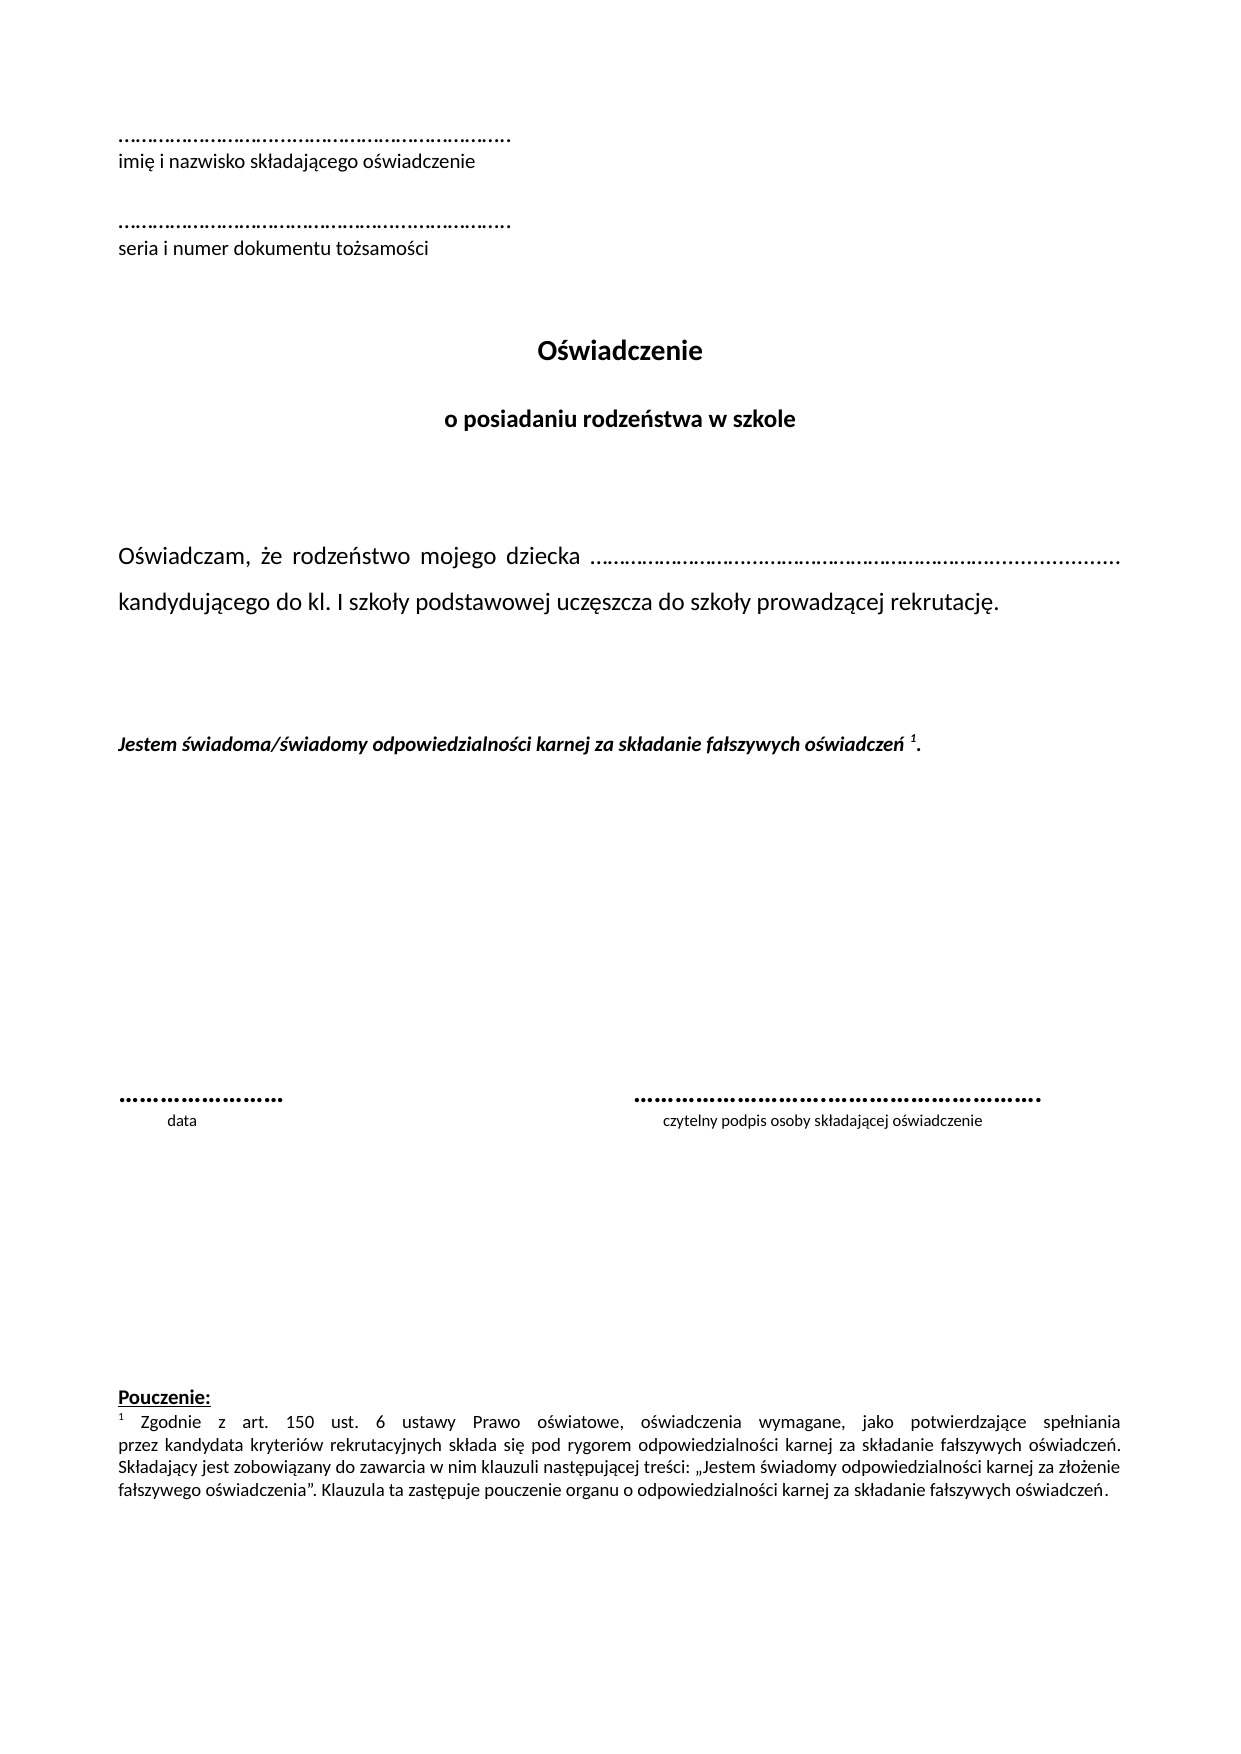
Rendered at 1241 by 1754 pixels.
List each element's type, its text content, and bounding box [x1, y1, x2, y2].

text Oświadczam, że rodzeństwo mojego dziecka ………………………...…………………………………..................... kandydującego do kl. I szkoły podstawowej uczęszcza do szkoły prowadzącej rekrutację. [118, 540, 1122, 617]
text Jestem świadoma/świadomy odpowiedzialności karnej za składanie fałszywych oświadczeń 1. [118, 731, 1122, 756]
text Pouczenie: [118, 1384, 1122, 1410]
text seria i numer dokumentu tożsamości [118, 235, 1122, 261]
text 1 Zgodnie z art. 150 ust. 6 ustawy Prawo oświatowe, oświadczenia wymagane, jako potwierdzające spełniania przez kandydata kryteriów rekrutacyjnych składa się pod rygorem odpowiedzialności karnej za składanie fałszywych oświadczeń. Składający jest zobowiązany do zawarcia w nim klauzuli następującej treści: „Jestem świadomy odpowiedzialności karnej za złożenie fałszywego oświadczenia”. Klauzula ta zastępuje pouczenie organu o odpowiedzialności karnej za składanie fałszywych oświadczeń. [118, 1410, 1122, 1501]
text data czytelny podpis osoby składającej oświadczenie [118, 1110, 1122, 1130]
text …………………………………………...…………….. [118, 204, 1122, 235]
text ………………………...……………………………….. [118, 118, 1122, 149]
text imię i nazwisko składającego oświadczenie [118, 149, 1122, 174]
text …………………… ……………………….…………………………. [118, 1074, 1122, 1110]
text o posiadaniu rodzeństwa w szkole [118, 403, 1122, 433]
text Oświadczenie [118, 332, 1122, 367]
